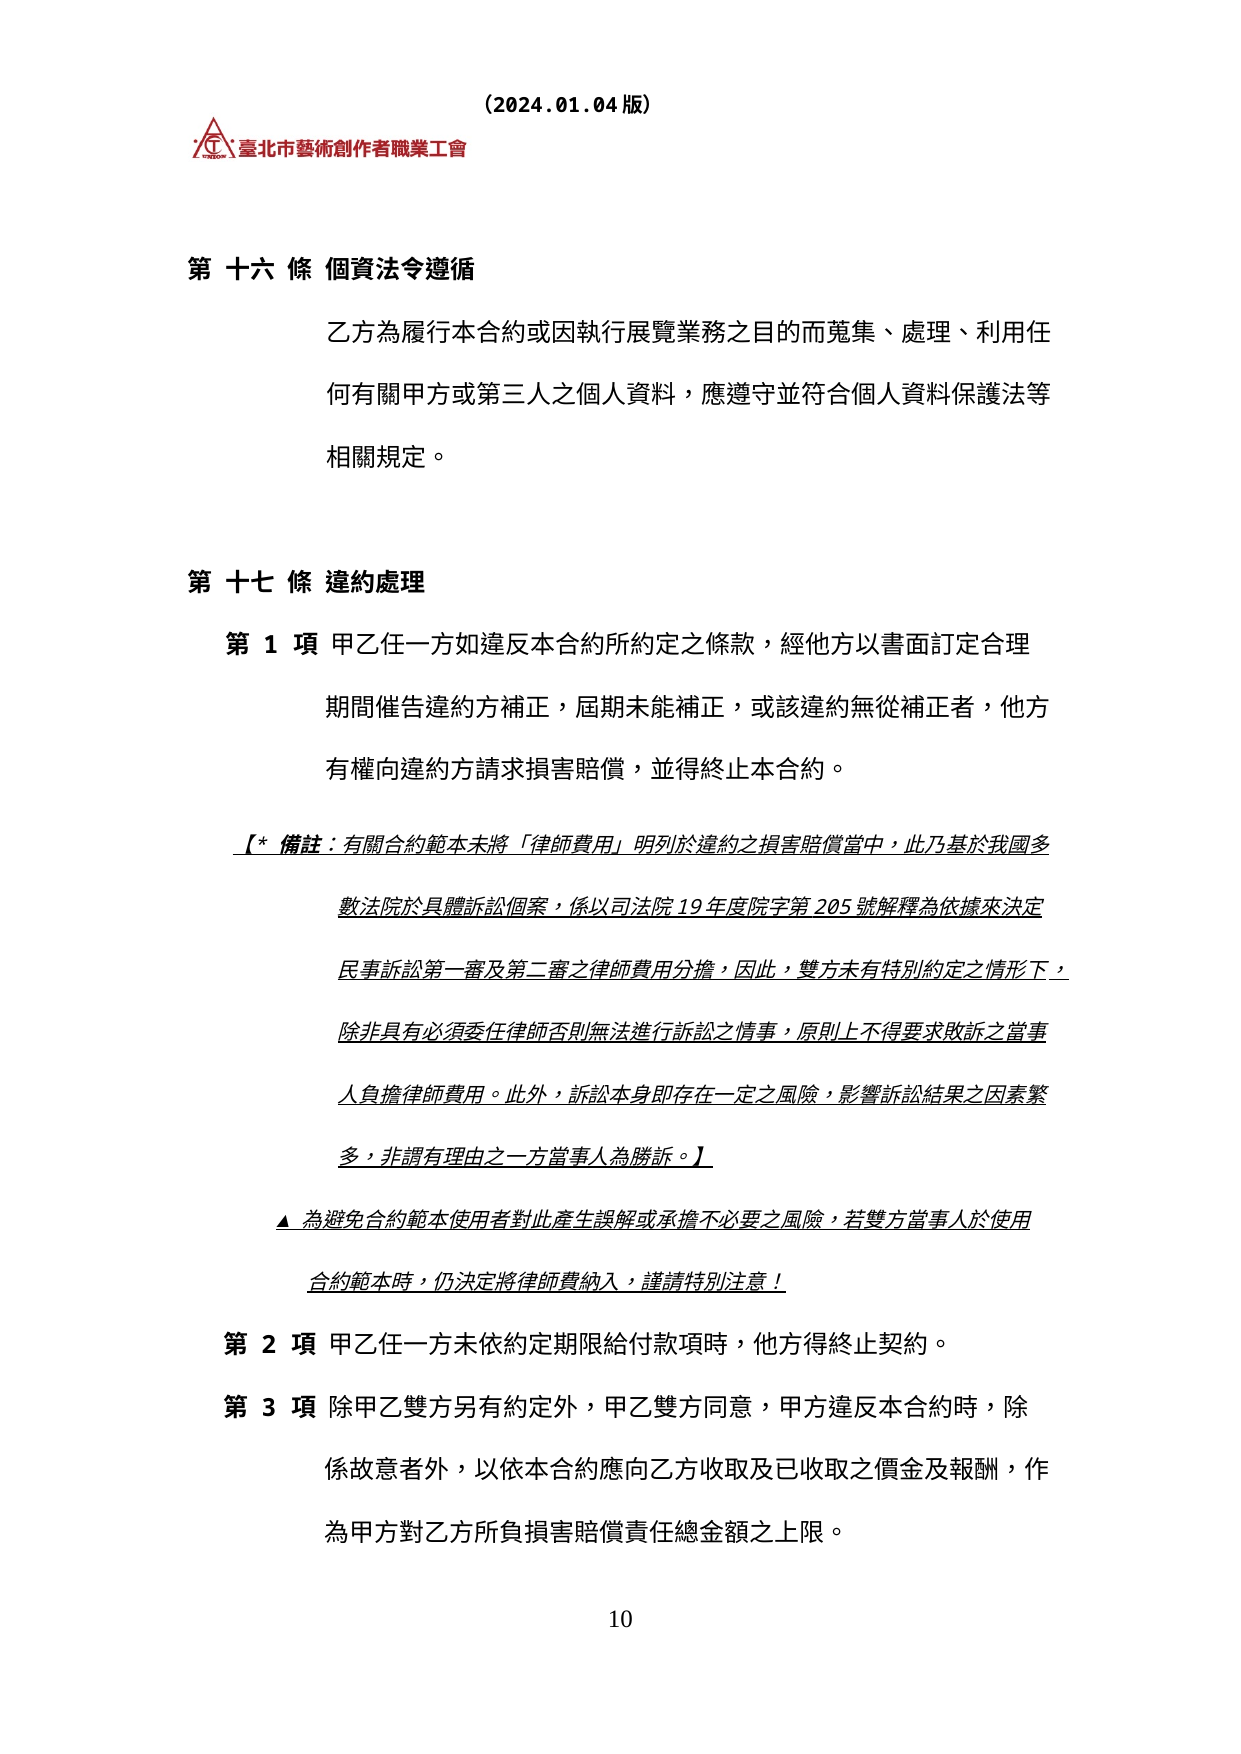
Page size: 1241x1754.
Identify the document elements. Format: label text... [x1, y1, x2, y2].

text 第 十七 條 違約處理 [187, 539, 1053, 601]
text 第 1 項 甲乙任一方如違反本合約所約定之條款，經他方以書面訂定合理期間催告違約方補正，屆期未能補正，或該違約無從補正者，他方有權向違約方請求損害賠償，並得終止本合約。 [226, 601, 1053, 789]
text 第 3 項 除甲乙雙方另有約定外，甲乙雙方同意，甲方違反本合約時，除係故意者外，以依本合約應向乙方收取及已收取之價金及報酬，作為甲方對乙方所負損害賠償責任總金額之上限。 [224, 1364, 1053, 1551]
text 第 十六 條 個資法令遵循 [187, 226, 1053, 289]
text 乙方為履行本合約或因執行展覽業務之目的而蒐集、處理、利用任何有關甲方或第三人之個人資料，應遵守並符合個人資料保護法等相關規定。 [326, 289, 1053, 476]
text ▲ 為避免合約範本使用者對此產生誤解或承擔不必要之風險，若雙方當事人於使用合約範本時，仍決定將律師費納入，謹請特別注意！ [276, 1176, 1053, 1301]
text 【* 備註：有關合約範本未將「律師費用」明列於違約之損害賠償當中，此乃基於我國多數法院於具體訴訟個案，係以司法院19年度院字第205號解釋為依據來決定民事訴訟第一審及第二審之律師費用分擔，因此，雙方未有特別約定之情形下，除非具有必須委任律師否則無法進行訴訟之情事，原則上不得要求敗訴之當事人負擔律師費用。此外，訴訟本身即存在一定之風險，影響訴訟結果之因素繁多，非謂有理由之一方當事人為勝訴。】 [232, 801, 1053, 1176]
text 第 2 項 甲乙任一方未依約定期限給付款項時，他方得終止契約。 [224, 1301, 1053, 1364]
